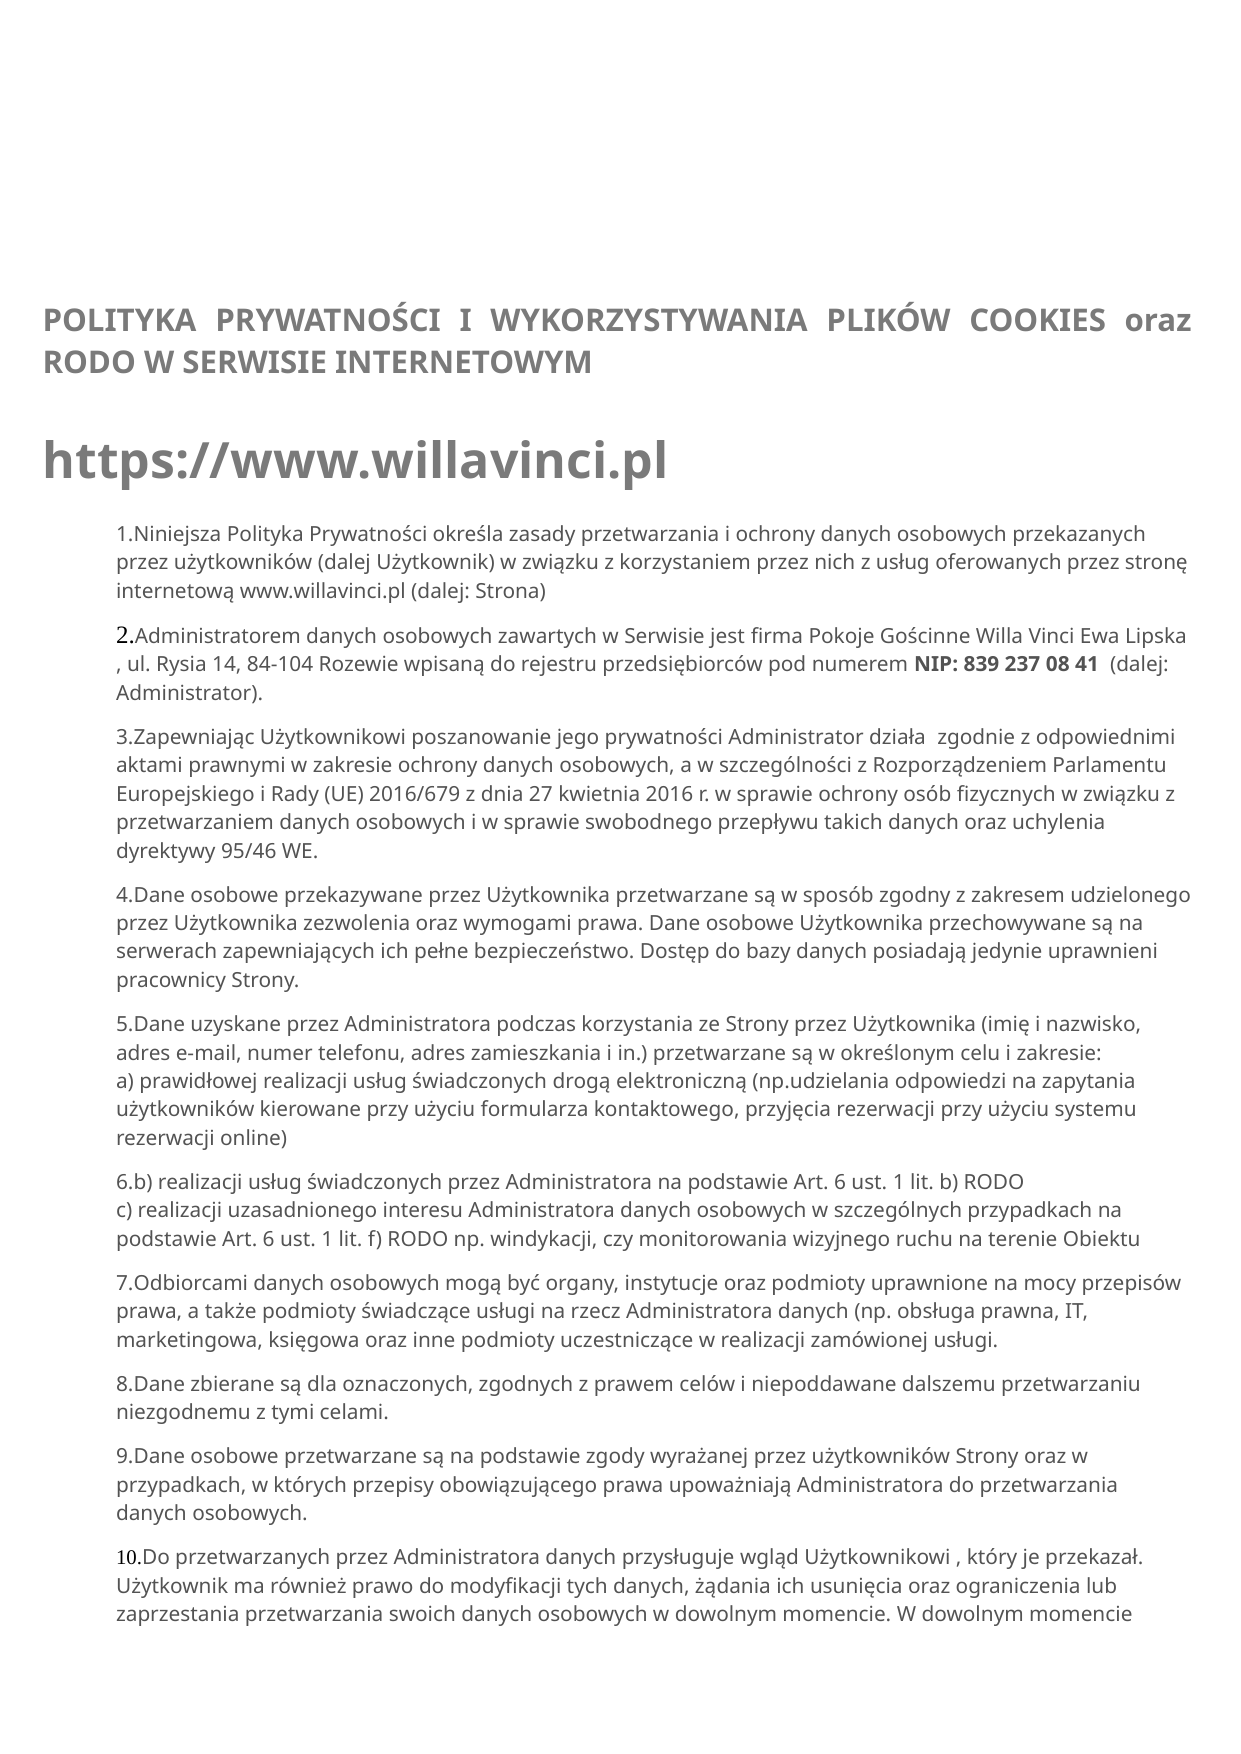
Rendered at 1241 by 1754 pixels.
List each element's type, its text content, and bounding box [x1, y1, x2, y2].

list Do przetwarzanych przez Administratora danych przysługuje wgląd Użytkownikowi , który je przekazał. Użytkownik ma również prawo do modyfikacji tych danych, żądania ich usunięcia oraz ograniczenia lub zaprzestania przetwarzania swoich danych osobowych w dowolnym momencie. W dowolnym momencie [42, 1542, 1192, 1628]
list Dane uzyskane przez Administratora podczas korzystania ze Strony przez Użytkownika (imię i nazwisko, adres e-mail, numer telefonu, adres zamieszkania i in.) przetwarzane są w określonym celu i zakresie: a) prawidłowej realizacji usług świadczonych drogą elektroniczną (np.udzielania odpowiedzi na zapytania użytkowników kierowane przy użyciu formularza kontaktowego, przyjęcia rezerwacji przy użyciu systemu rezerwacji online) [42, 1009, 1192, 1151]
list b) realizacji usług świadczonych przez Administratora na podstawie Art. 6 ust. 1 lit. b) RODO c) realizacji uzasadnionego interesu Administratora danych osobowych w szczególnych przypadkach na podstawie Art. 6 ust. 1 lit. f) RODO np. windykacji, czy monitorowania wizyjnego ruchu na terenie Obiektu [42, 1167, 1192, 1252]
list Administratorem danych osobowych zawartych w Serwisie jest firma Pokoje Gościnne Willa Vinci Ewa Lipska , ul. Rysia 14, 84-104 Rozewie wpisaną do rejestru przedsiębiorców pod numerem NIP: 839 237 08 41 (dalej: Administrator). [42, 620, 1192, 706]
list Niniejsza Polityka Prywatności określa zasady przetwarzania i ochrony danych osobowych przekazanych przez użytkowników (dalej Użytkownik) w związku z korzystaniem przez nich z usług oferowanych przez stronę internetową www.willavinci.pl (dalej: Strona) [42, 519, 1192, 604]
list Odbiorcami danych osobowych mogą być organy, instytucje oraz podmioty uprawnione na mocy przepisów prawa, a także podmioty świadczące usługi na rzecz Administratora danych (np. obsługa prawna, IT, marketingowa, księgowa oraz inne podmioty uczestniczące w realizacji zamówionej usługi. [42, 1268, 1192, 1353]
subtitle POLITYKA PRYWATNOŚCI I WYKORZYSTYWANIA PLIKÓW COOKIES oraz RODO W SERWISIE INTERNETOWYM [42, 297, 1192, 383]
list Dane osobowe przetwarzane są na podstawie zgody wyrażanej przez użytkowników Strony oraz w przypadkach, w których przepisy obowiązującego prawa upoważniają Administratora do przetwarzania danych osobowych. [42, 1441, 1192, 1527]
list Dane osobowe przekazywane przez Użytkownika przetwarzane są w sposób zgodny z zakresem udzielonego przez Użytkownika zezwolenia oraz wymogami prawa. Dane osobowe Użytkownika przechowywane są na serwerach zapewniających ich pełne bezpieczeństwo. Dostęp do bazy danych posiadają jedynie uprawnieni pracownicy Strony. [42, 880, 1192, 993]
list Zapewniając Użytkownikowi poszanowanie jego prywatności Administrator działa zgodnie z odpowiednimi aktami prawnymi w zakresie ochrony danych osobowych, a w szczególności z Rozporządzeniem Parlamentu Europejskiego i Rady (UE) 2016/679 z dnia 27 kwietnia 2016 r. w sprawie ochrony osób fizycznych w związku z przetwarzaniem danych osobowych i w sprawie swobodnego przepływu takich danych oraz uchylenia dyrektywy 95/46 WE. [42, 722, 1192, 864]
subtitle https://www.willavinci.pl [42, 425, 1192, 493]
list Dane zbierane są dla oznaczonych, zgodnych z prawem celów i niepoddawane dalszemu przetwarzaniu niezgodnemu z tymi celami. [42, 1369, 1192, 1426]
